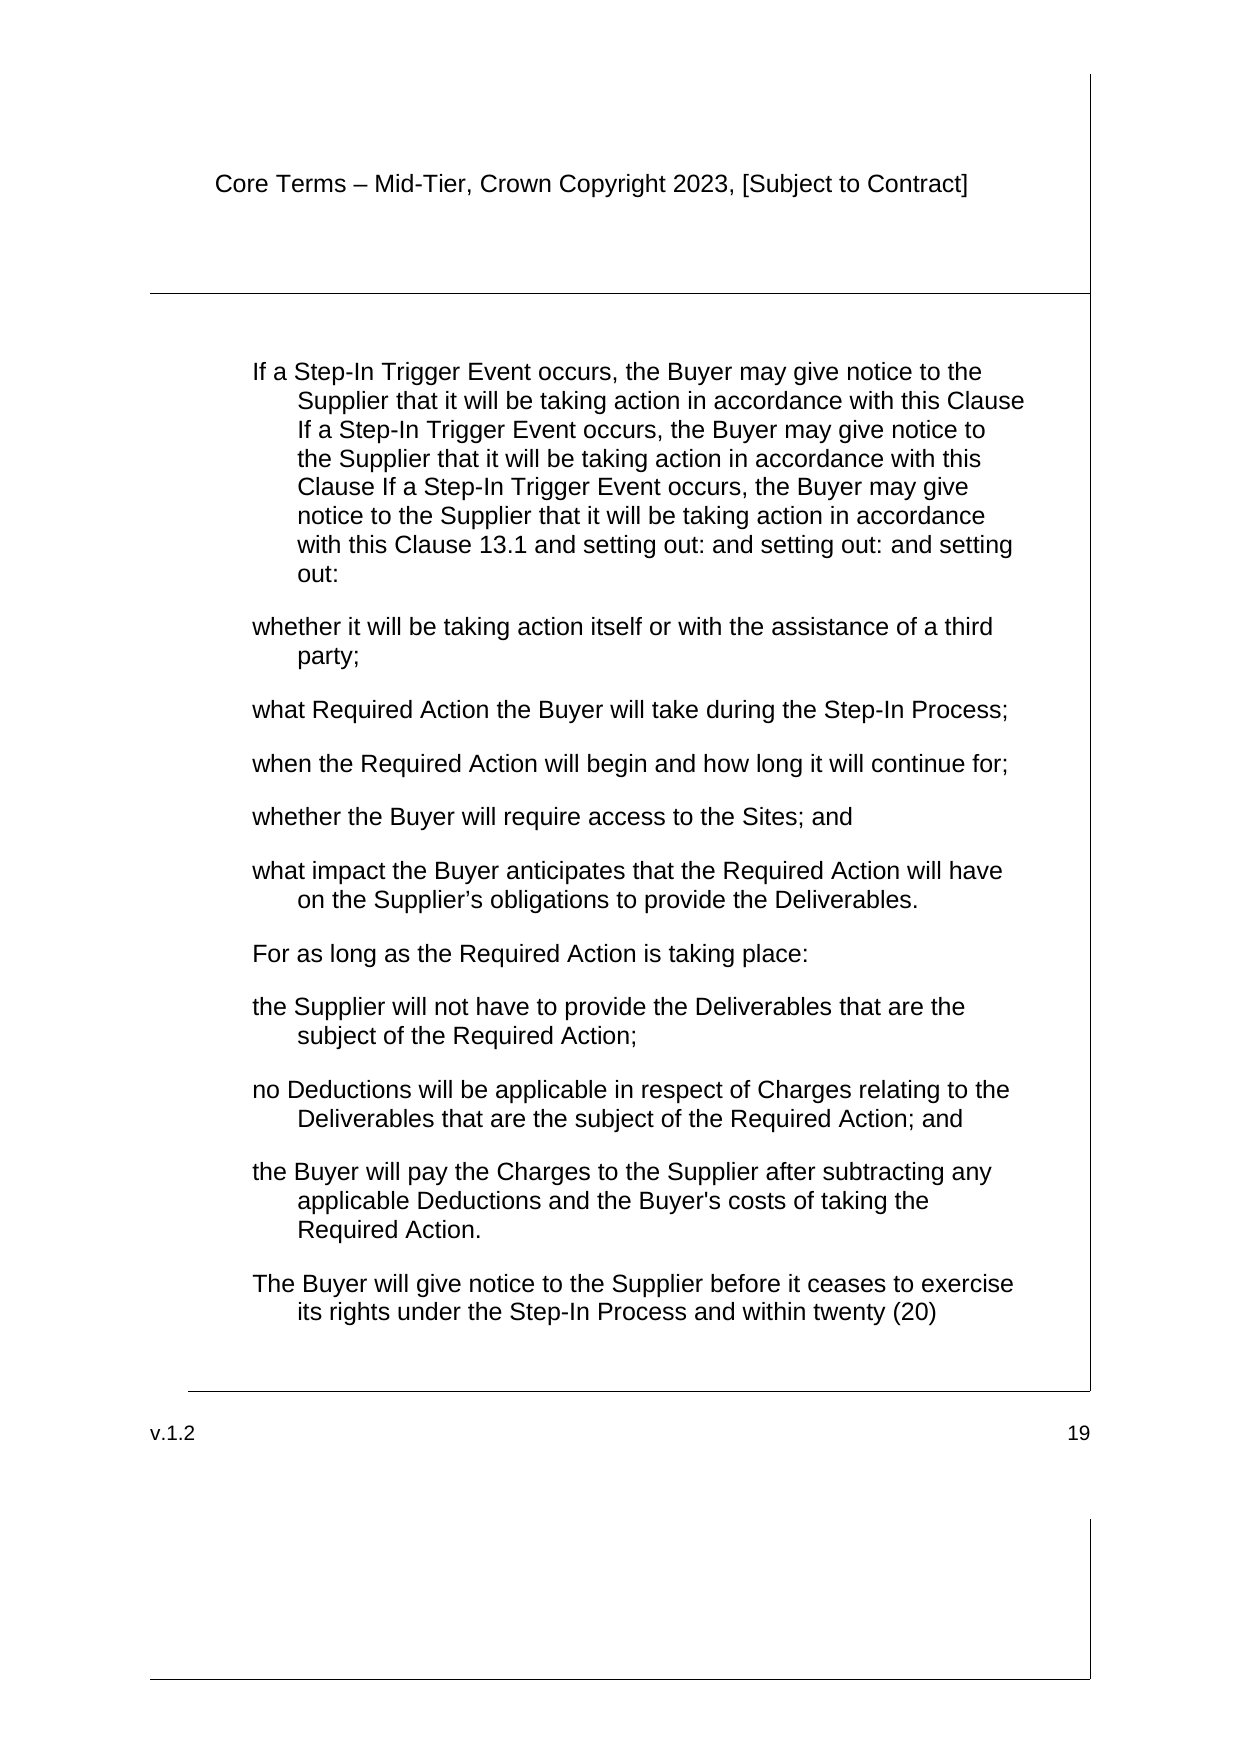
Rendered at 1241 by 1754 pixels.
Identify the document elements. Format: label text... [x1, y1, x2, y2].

subtitle the Supplier will not have to provide the Deliverables that are the subject of the Required Action; [187, 928, 1090, 1010]
subtitle when the Required Action will begin and how long it will continue for; [187, 684, 1090, 738]
subtitle whether it will be taking action itself or with the assistance of a third party; [187, 548, 1090, 630]
subtitle what impact the Buyer anticipates that the Required Action will have on the Supplier’s obligations to provide the Deliverables. [187, 792, 1090, 874]
subtitle The Buyer will give notice to the Supplier before it ceases to exercise its rights under the Step-In Process and within twenty (20) Working Days of this notice the Supplier will develop a draft Step-Out Plan for the Buyer to approve. [187, 1204, 1090, 1391]
subtitle If a Step-In Trigger Event occurs, the Buyer may give notice to the Supplier that it will be taking action in accordance with this Clause 13.1 and setting out: [187, 293, 1090, 548]
subtitle what Required Action the Buyer will take during the Step-In Process; [187, 630, 1090, 684]
subtitle no Deductions will be applicable in respect of Charges relating to the Deliverables that are the subject of the Required Action; and [187, 1010, 1090, 1093]
subtitle For as long as the Required Action is taking place: [187, 874, 1090, 928]
subtitle whether the Buyer will require access to the Sites; and [187, 738, 1090, 792]
subtitle the Buyer will pay the Charges to the Supplier after subtracting any applicable Deductions and the Buyer's costs of taking the Required Action. [187, 1093, 1090, 1204]
